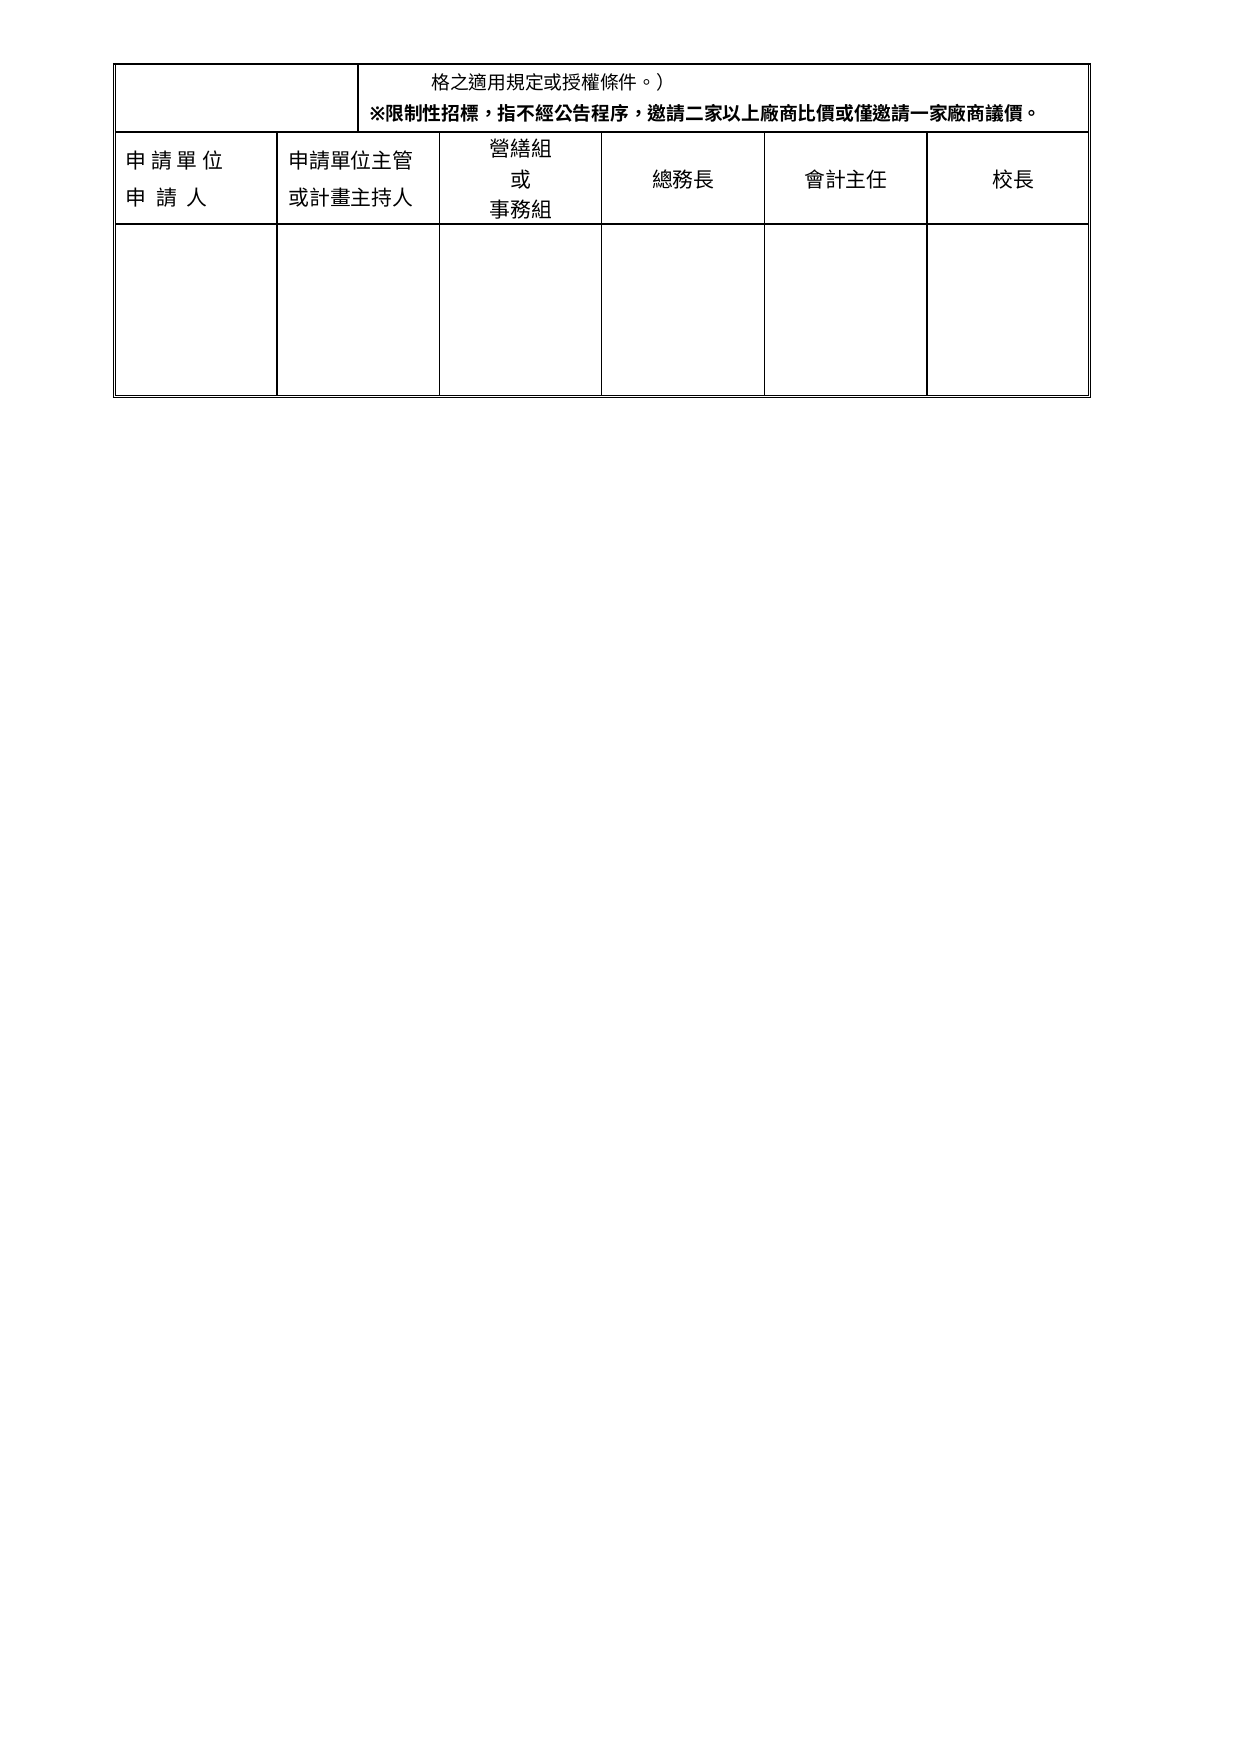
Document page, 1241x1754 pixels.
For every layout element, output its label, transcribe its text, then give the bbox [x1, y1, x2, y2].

table_cell [765, 225, 926, 395]
table_cell [278, 225, 439, 395]
table_cell 校長 [928, 133, 1088, 223]
table_cell [602, 225, 764, 395]
table_cell [116, 225, 276, 395]
table_cell 格之適用規定或授權條件。） ※限制性招標，指不經公告程序，邀請二家以上廠商比價或僅邀請一家廠商議價。 [359, 65, 1088, 131]
table_cell [928, 225, 1088, 395]
table_cell 申 請 單 位 申 請 人 [116, 133, 276, 223]
table_cell 會計主任 [765, 133, 926, 223]
table_cell 營繕組 或 事務組 [440, 133, 601, 223]
table_cell 總務長 [602, 133, 764, 223]
table_cell [116, 65, 357, 131]
table_cell [440, 225, 601, 395]
table_cell 申請單位主管 或計畫主持人 [278, 133, 439, 223]
